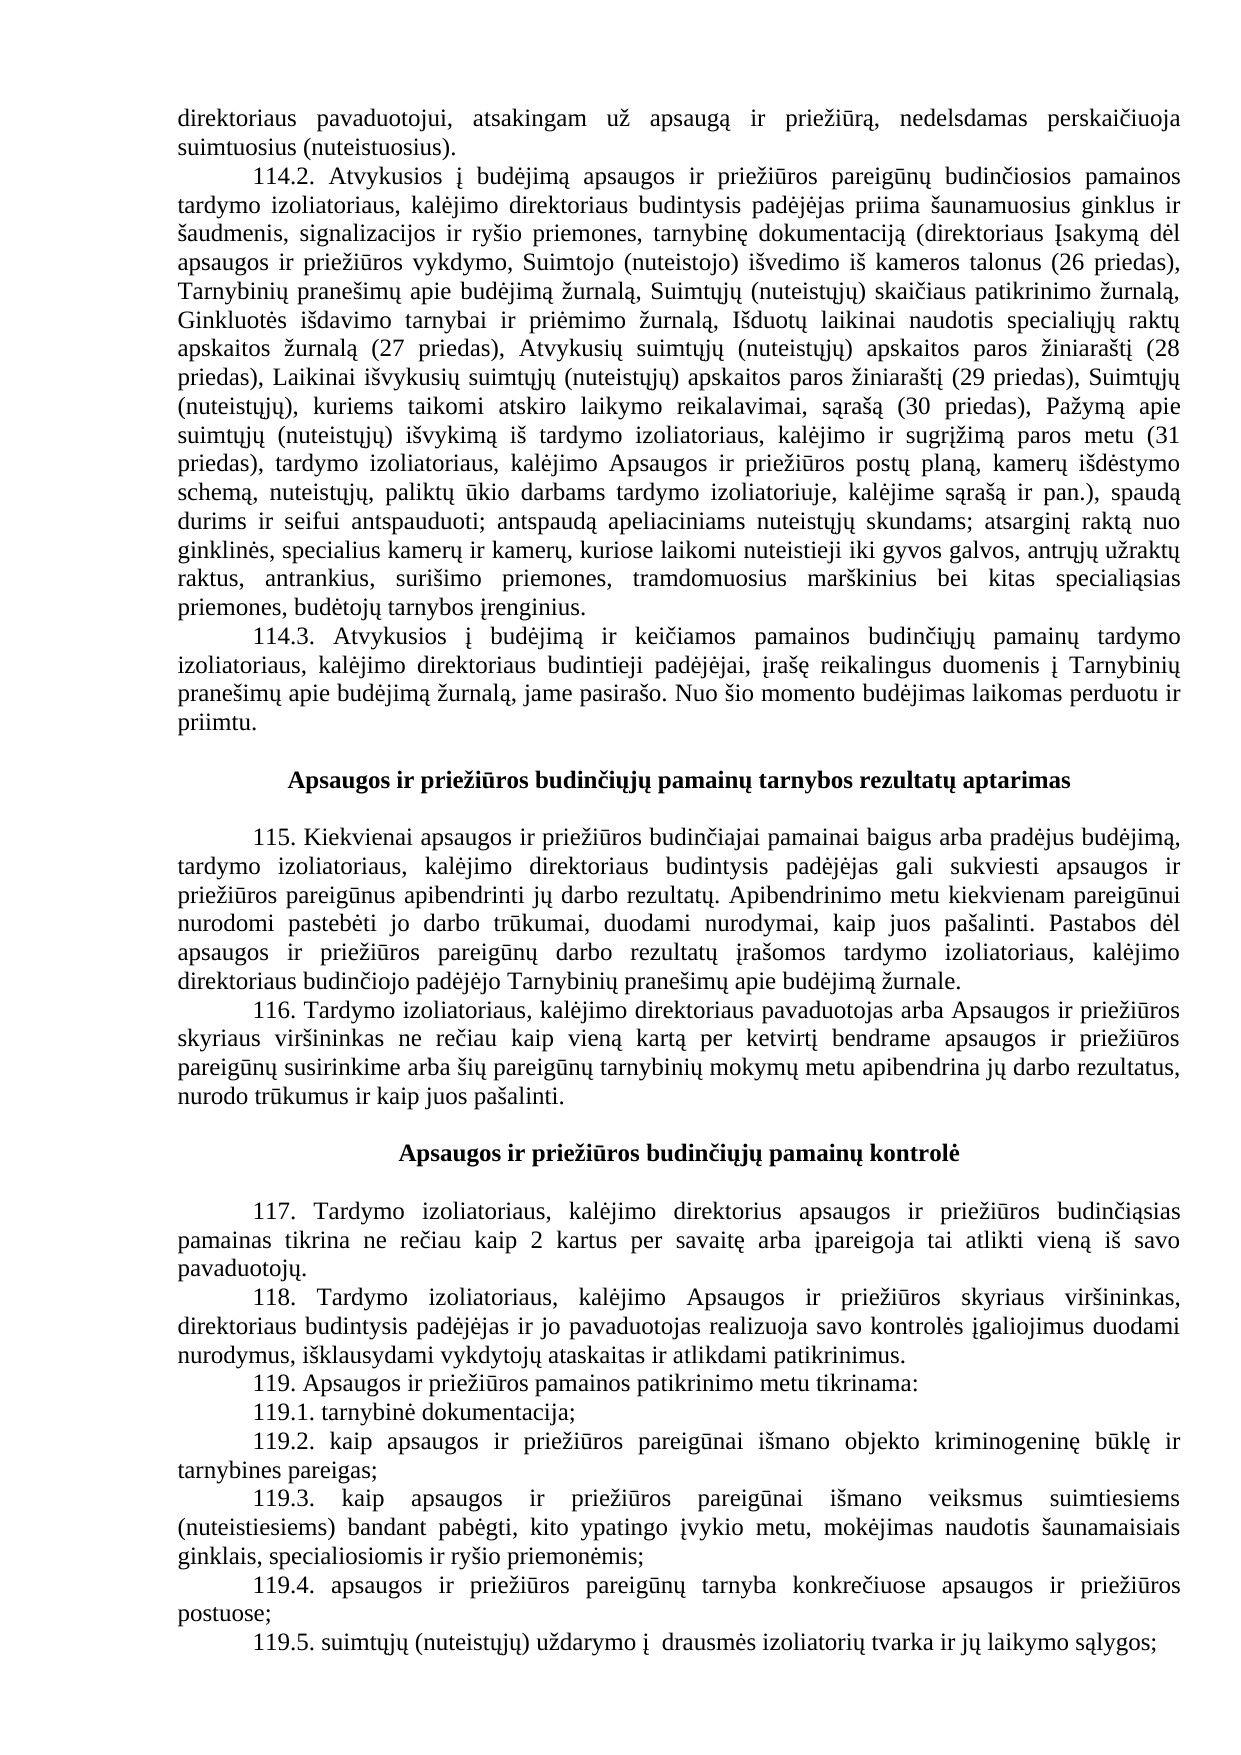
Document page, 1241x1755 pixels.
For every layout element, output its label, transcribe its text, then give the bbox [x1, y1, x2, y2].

text 115. Kiekvienai apsaugos ir priežiūros budinčiajai pamainai baigus arba pradėjus budėjimą, tardymo izoliatoriaus, kalėjimo direktoriaus budintysis padėjėjas gali sukviesti apsaugos ir priežiūros pareigūnus apibendrinti jų darbo rezultatų. Apibendrinimo metu kiekvienam pareigūnui nurodomi pastebėti jo darbo trūkumai, duodami nurodymai, kaip juos pašalinti. Pastabos dėl apsaugos ir priežiūros pareigūnų darbo rezultatų įrašomos tardymo izoliatoriaus, kalėjimo direktoriaus budinčiojo padėjėjo Tarnybinių pranešimų apie budėjimą žurnale. [177, 822, 1181, 995]
text 119.4. apsaugos ir priežiūros pareigūnų tarnyba konkrečiuose apsaugos ir priežiūros postuose; [177, 1570, 1181, 1627]
text 114.2. Atvykusios į budėjimą apsaugos ir priežiūros pareigūnų budinčiosios pamainos tardymo izoliatoriaus, kalėjimo direktoriaus budintysis padėjėjas priima šaunamuosius ginklus ir šaudmenis, signalizacijos ir ryšio priemones, tarnybinę dokumentaciją (direktoriaus Įsakymą dėl apsaugos ir priežiūros vykdymo, Suimtojo (nuteistojo) išvedimo iš kameros talonus (26 priedas), Tarnybinių pranešimų apie budėjimą žurnalą, Suimtųjų (nuteistųjų) skaičiaus patikrinimo žurnalą, Ginkluotės išdavimo tarnybai ir priėmimo žurnalą, Išduotų laikinai naudotis specialiųjų raktų apskaitos žurnalą (27 priedas), Atvykusių suimtųjų (nuteistųjų) apskaitos paros žiniaraštį (28 priedas), Laikinai išvykusių suimtųjų (nuteistųjų) apskaitos paros žiniaraštį (29 priedas), Suimtųjų (nuteistųjų), kuriems taikomi atskiro laikymo reikalavimai, sąrašą (30 priedas), Pažymą apie suimtųjų (nuteistųjų) išvykimą iš tardymo izoliatoriaus, kalėjimo ir sugrįžimą paros metu (31 priedas), tardymo izoliatoriaus, kalėjimo Apsaugos ir priežiūros postų planą, kamerų išdėstymo schemą, nuteistųjų, paliktų ūkio darbams tardymo izoliatoriuje, kalėjime sąrašą ir pan.), spaudą durims ir seifui antspauduoti; antspaudą apeliaciniams nuteistųjų skundams; atsarginį raktą nuo ginklinės, specialius kamerų ir kamerų, kuriose laikomi nuteistieji iki gyvos galvos, antrųjų užraktų raktus, antrankius, surišimo priemones, tramdomuosius marškinius bei kitas specialiąsias priemones, budėtojų tarnybos įrenginius. [177, 161, 1181, 621]
text 119.5. suimtųjų (nuteistųjų) uždarymo į drausmės izoliatorių tvarka ir jų laikymo sąlygos; [177, 1627, 1181, 1656]
text Apsaugos ir priežiūros budinčiųjų pamainų kontrolė [177, 1138, 1181, 1167]
text 119.2. kaip apsaugos ir priežiūros pareigūnai išmano objekto kriminogeninę būklę ir tarnybines pareigas; [177, 1426, 1181, 1483]
text Apsaugos ir priežiūros budinčiųjų pamainų tarnybos rezultatų aptarimas [177, 765, 1181, 793]
text 114.3. Atvykusios į budėjimą ir keičiamos pamainos budinčiųjų pamainų tardymo izoliatoriaus, kalėjimo direktoriaus budintieji padėjėjai, įrašę reikalingus duomenis į Tarnybinių pranešimų apie budėjimą žurnalą, jame pasirašo. Nuo šio momento budėjimas laikomas perduotu ir priimtu. [177, 621, 1181, 736]
text 119. Apsaugos ir priežiūros pamainos patikrinimo metu tikrinama: [177, 1368, 1181, 1397]
text 119.3. kaip apsaugos ir priežiūros pareigūnai išmano veiksmus suimtiesiems (nuteistiesiems) bandant pabėgti, kito ypatingo įvykio metu, mokėjimas naudotis šaunamaisiais ginklais, specialiosiomis ir ryšio priemonėmis; [177, 1483, 1181, 1570]
text 117. Tardymo izoliatoriaus, kalėjimo direktorius apsaugos ir priežiūros budinčiąsias pamainas tikrina ne rečiau kaip 2 kartus per savaitę arba įpareigoja tai atlikti vieną iš savo pavaduotojų. [177, 1196, 1181, 1282]
text 116. Tardymo izoliatoriaus, kalėjimo direktoriaus pavaduotojas arba Apsaugos ir priežiūros skyriaus viršininkas ne rečiau kaip vieną kartą per ketvirtį bendrame apsaugos ir priežiūros pareigūnų susirinkime arba šių pareigūnų tarnybinių mokymų metu apibendrina jų darbo rezultatus, nurodo trūkumus ir kaip juos pašalinti. [177, 995, 1181, 1110]
text 118. Tardymo izoliatoriaus, kalėjimo Apsaugos ir priežiūros skyriaus viršininkas, direktoriaus budintysis padėjėjas ir jo pavaduotojas realizuoja savo kontrolės įgaliojimus duodami nurodymus, išklausydami vykdytojų ataskaitas ir atlikdami patikrinimus. [177, 1282, 1181, 1368]
text 119.1. tarnybinė dokumentacija; [177, 1397, 1181, 1426]
text direktoriaus pavaduotojui, atsakingam už apsaugą ir priežiūrą, nedelsdamas perskaičiuoja suimtuosius (nuteistuosius). [177, 103, 1181, 161]
